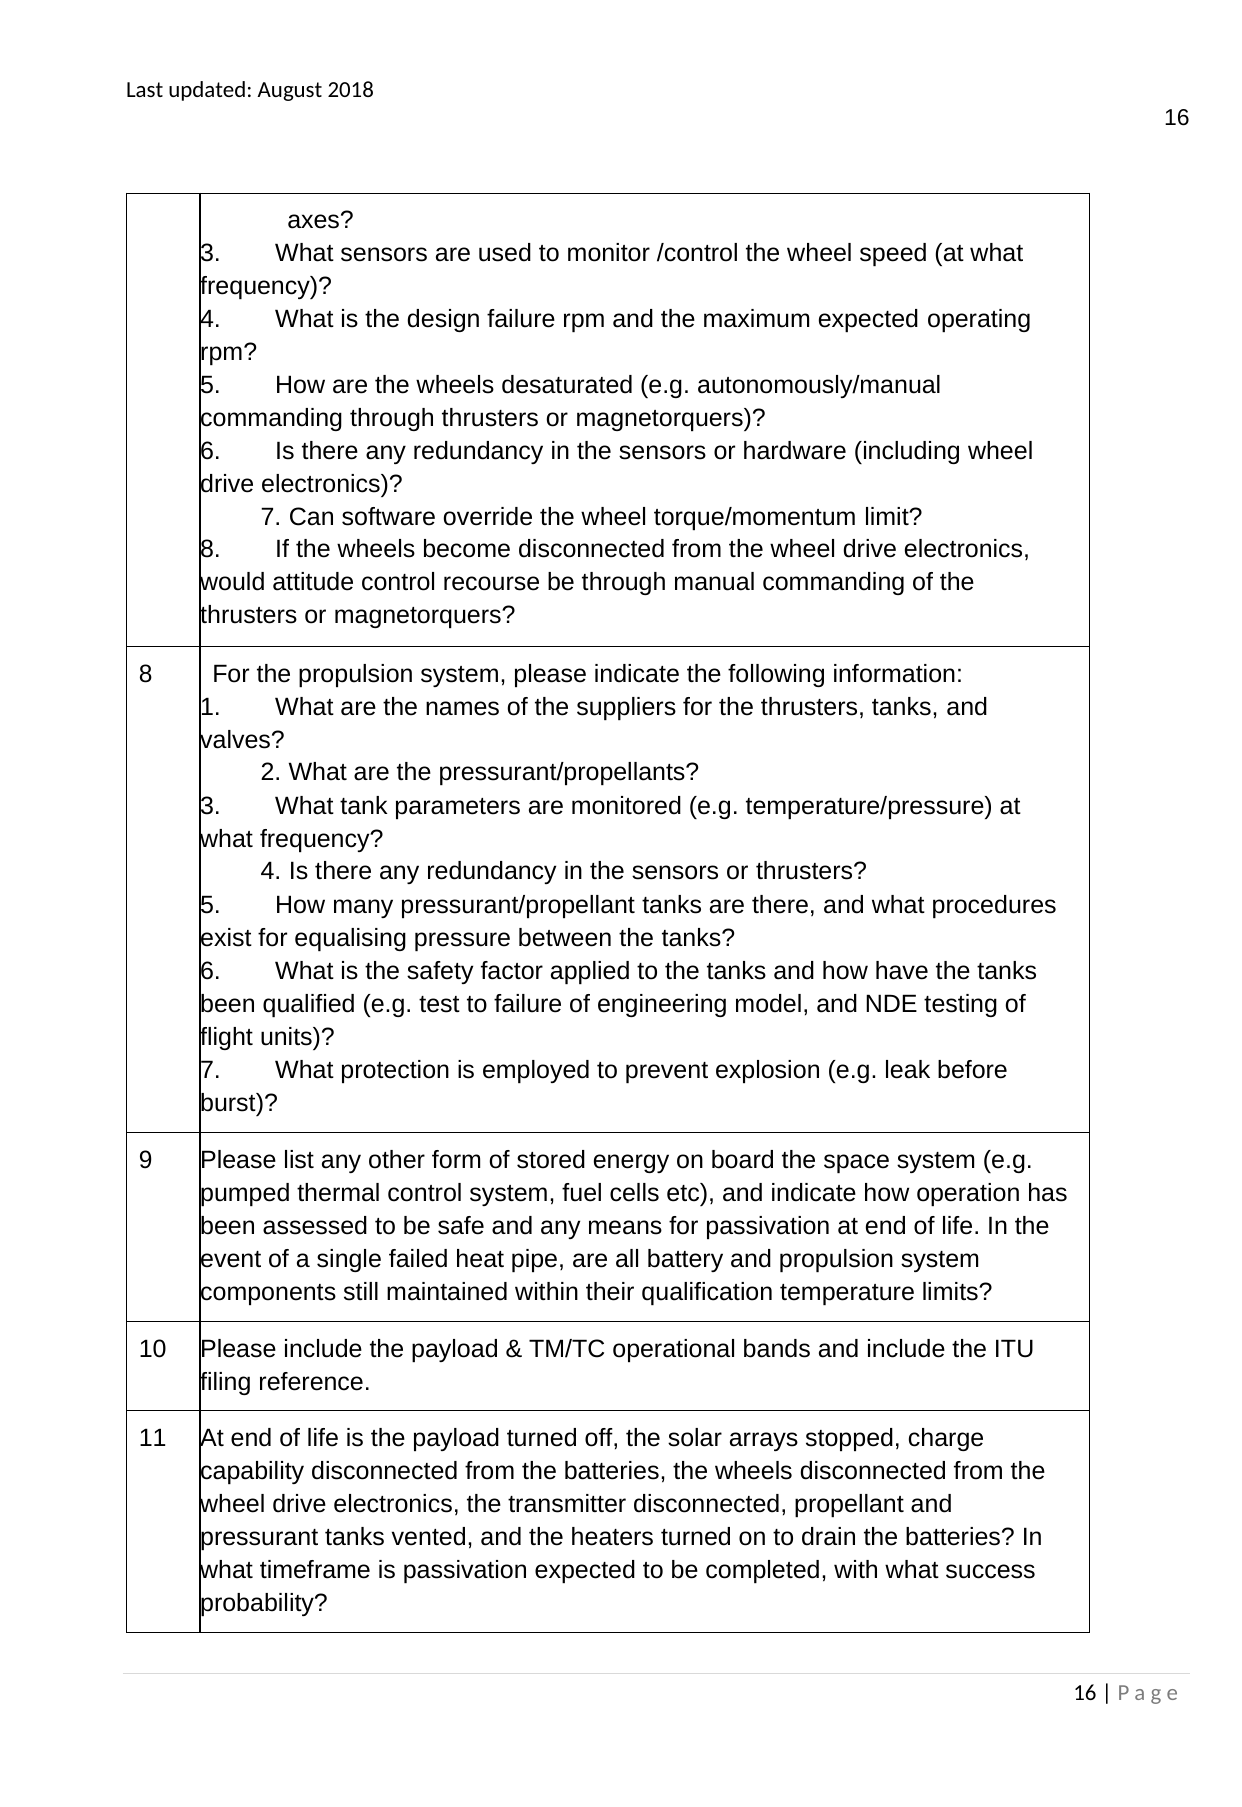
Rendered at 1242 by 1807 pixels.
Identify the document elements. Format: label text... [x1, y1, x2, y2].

table_cell For the propulsion system, please indicate the following information: What are the names of the suppliers for the thrusters, tanks, and valves? What are the pressurant/propellants? What tank parameters are monitored (e.g. temperature/pressure) at what frequency? Is there any redundancy in the sensors or thrusters? How many pressurant/propellant tanks are there, and what procedures exist for equalising pressure between the tanks? What is the safety factor applied to the tanks and how have the tanks been qualified (e.g. test to failure of engineering model, and NDE testing of flight units)? What protection is employed to prevent explosion (e.g. leak before burst)? [201, 647, 1089, 1132]
table_cell Please list any other form of stored energy on board the space system (e.g. pumped thermal control system, fuel cells etc), and indicate how operation has been assessed to be safe and any means for passivation at end of life. In the event of a single failed heat pipe, are all battery and propulsion system components still maintained within their qualification temperature limits? [201, 1133, 1089, 1321]
table_cell 9 [127, 1133, 199, 1321]
table_cell 8 [127, 647, 199, 1132]
table_cell At end of life is the payload turned off, the solar arrays stopped, charge capability disconnected from the batteries, the wheels disconnected from the wheel drive electronics, the transmitter disconnected, propellant and pressurant tanks vented, and the heaters turned on to drain the batteries? In what timeframe is passivation expected to be completed, with what success probability? [201, 1411, 1089, 1632]
table_header axes? What sensors are used to monitor /control the wheel speed (at what frequency)? What is the design failure rpm and the maximum expected operating rpm? How are the wheels desaturated (e.g. autonomously/manual commanding through thrusters or magnetorquers)? Is there any redundancy in the sensors or hardware (including wheel drive electronics)? Can software override the wheel torque/momentum limit? If the wheels become disconnected from the wheel drive electronics, would attitude control recourse be through manual commanding of the thrusters or magnetorquers? [201, 194, 1089, 646]
table_cell 10 [127, 1322, 199, 1410]
table_cell 11 [127, 1411, 199, 1632]
table_header [127, 194, 199, 646]
table_cell Please include the payload & TM/TC operational bands and include the ITU filing reference. [201, 1322, 1089, 1410]
